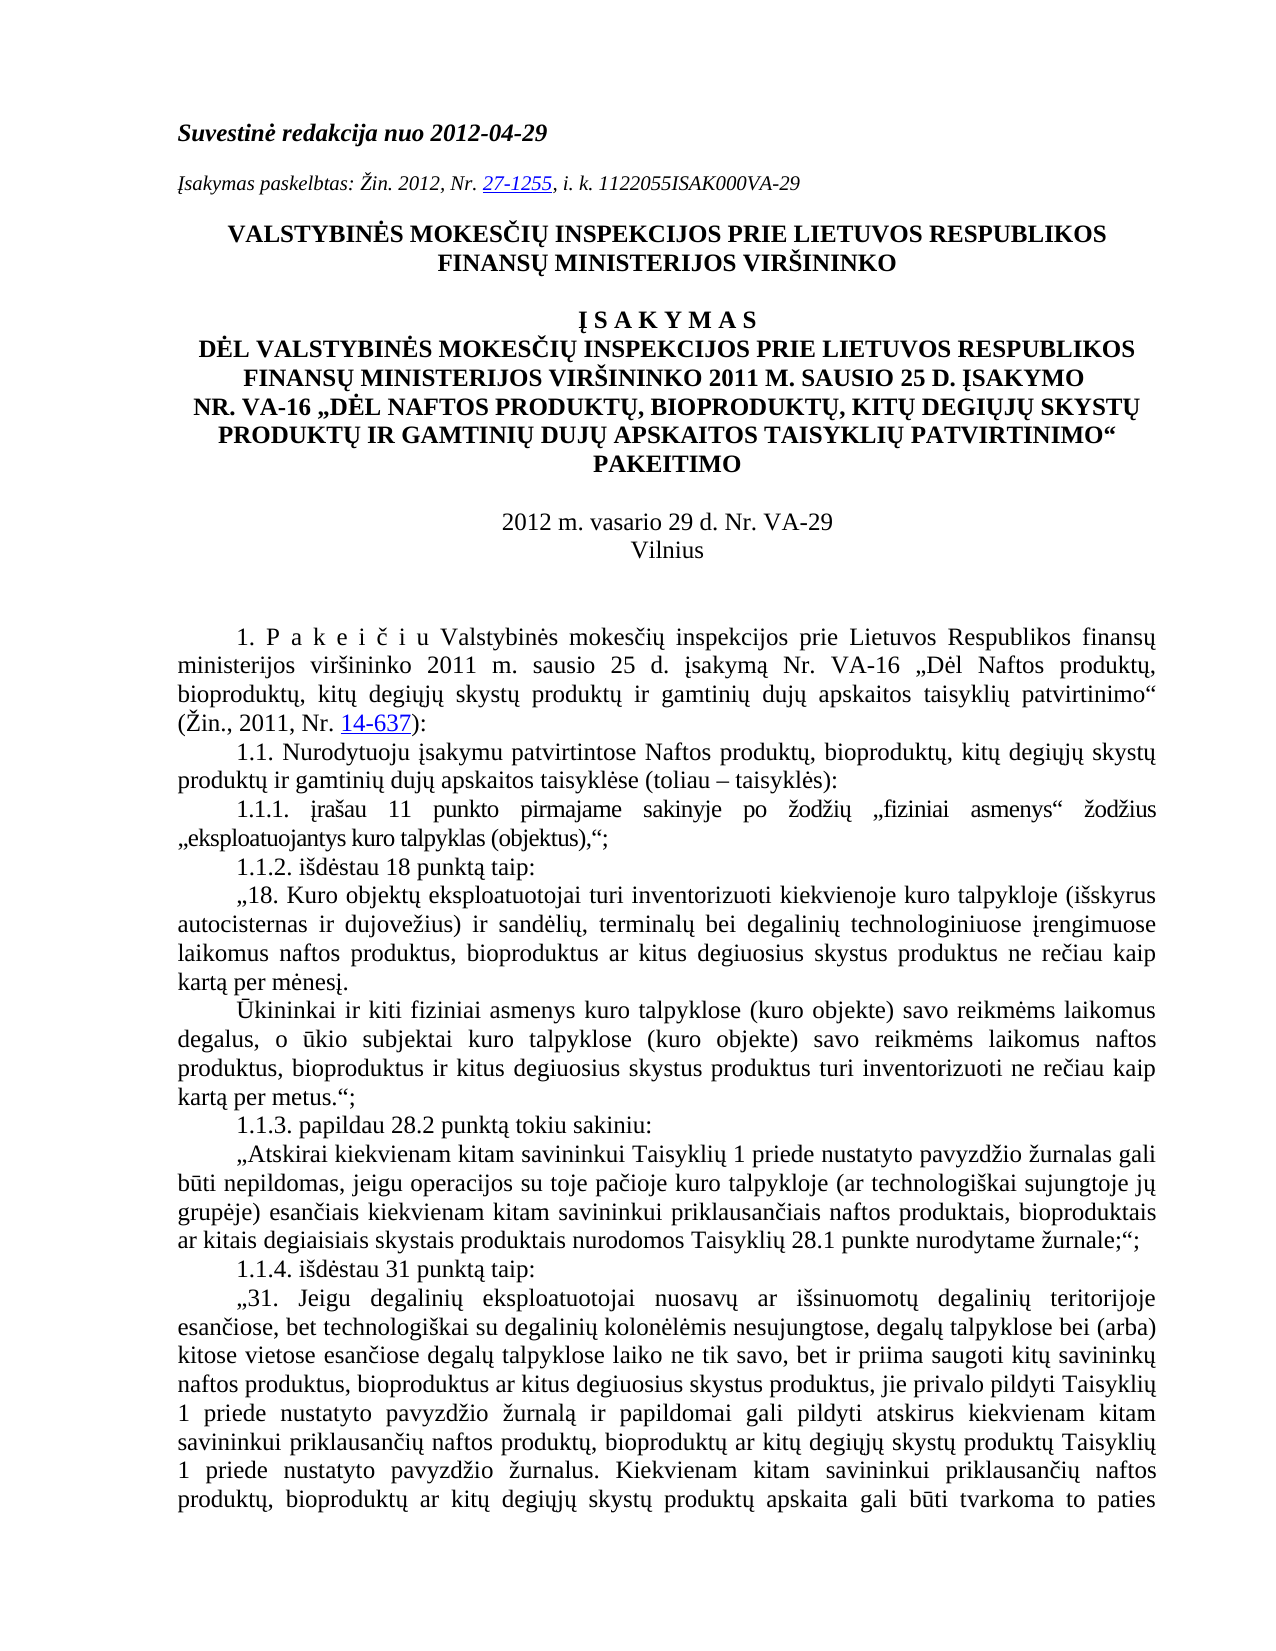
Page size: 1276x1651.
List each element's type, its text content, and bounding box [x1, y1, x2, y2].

text Vilnius [177, 535, 1157, 564]
text „31. Jeigu degalinių eksploatuotojai nuosavų ar išsinuomotų degalinių teritorijoje esančiose, bet technologiškai su degalinių kolonėlėmis nesujungtose, degalų talpyklose bei (arba) kitose vietose esančiose degalų talpyklose laiko ne tik savo, bet ir priima saugoti kitų savininkų naftos produktus, bioproduktus ar kitus degiuosius skystus produktus, jie privalo pildyti Taisyklių 1 priede nustatyto pavyzdžio žurnalą ir papildomai gali pildyti atskirus kiekvienam kitam savininkui priklausančių naftos produktų, bioproduktų ar kitų degiųjų skystų produktų Taisyklių 1 priede nustatyto pavyzdžio žurnalus. Kiekvienam kitam savininkui priklausančių naftos produktų, bioproduktų ar kitų degiųjų skystų produktų apskaita gali būti tvarkoma to paties [177, 1283, 1157, 1513]
text VALSTYBINĖS MOKESČIŲ INSPEKCIJOS PRIE LIETUVOS RESPUBLIKOS FINANSŲ MINISTERIJOS VIRŠININKO [177, 219, 1157, 277]
text Įsakymas paskelbtas: Žin. 2012, Nr. 27-1255, i. k. 1122055ISAK000VA-29 [177, 171, 1157, 195]
text Ūkininkai ir kiti fiziniai asmenys kuro talpyklose (kuro objekte) savo reikmėms laikomus degalus, o ūkio subjektai kuro talpyklose (kuro objekte) savo reikmėms laikomus naftos produktus, bioproduktus ir kitus degiuosius skystus produktus turi inventorizuoti ne rečiau kaip kartą per metus.“; [177, 995, 1157, 1110]
text 2012 m. vasario 29 d. Nr. VA-29 [177, 507, 1157, 535]
text 1.1.3. papildau 28.2 punktą tokiu sakiniu: [177, 1110, 1157, 1139]
text 1.1.4. išdėstau 31 punktą taip: [177, 1254, 1157, 1283]
text 1. P a k e i č i u Valstybinės mokesčių inspekcijos prie Lietuvos Respublikos finansų ministerijos viršininko 2011 m. sausio 25 d. įsakymą Nr. VA-16 „Dėl Naftos produktų, bioproduktų, kitų degiųjų skystų produktų ir gamtinių dujų apskaitos taisyklių patvirtinimo“ (Žin., 2011, Nr. 14-637): [177, 622, 1157, 737]
text „18. Kuro objektų eksploatuotojai turi inventorizuoti kiekvienoje kuro talpykloje (išskyrus autocisternas ir dujovežius) ir sandėlių, terminalų bei degalinių technologiniuose įrengimuose laikomus naftos produktus, bioproduktus ar kitus degiuosius skystus produktus ne rečiau kaip kartą per mėnesį. [177, 880, 1157, 995]
text DĖL VALSTYBINĖS MOKESČIŲ INSPEKCIJOS PRIE LIETUVOS RESPUBLIKOS FINANSŲ MINISTERIJOS VIRŠININKO 2011 M. SAUSIO 25 D. ĮSAKYMO Nr. VA-16 „DĖL NAFTOS PRODUKTŲ, BIOPRODUKTŲ, KITŲ DEGIŲJŲ SKYSTŲ PRODUKTŲ IR GAMTINIŲ DUJŲ APSKAITOS TAISYKLIŲ PATVIRTINIMO“ PAKEITIMO [177, 334, 1157, 478]
text į s a k y m a s [177, 305, 1157, 334]
text 1.1. Nurodytuoju įsakymu patvirtintose Naftos produktų, bioproduktų, kitų degiųjų skystų produktų ir gamtinių dujų apskaitos taisyklėse (toliau – taisyklės): [177, 737, 1157, 794]
text „Atskirai kiekvienam kitam savininkui Taisyklių 1 priede nustatyto pavyzdžio žurnalas gali būti nepildomas, jeigu operacijos su toje pačioje kuro talpykloje (ar technologiškai sujungtoje jų grupėje) esančiais kiekvienam kitam savininkui priklausančiais naftos produktais, bioproduktais ar kitais degiaisiais skystais produktais nurodomos Taisyklių 28.1 punkte nurodytame žurnale;“; [177, 1139, 1157, 1254]
text Suvestinė redakcija nuo 2012-04-29 [177, 118, 1157, 147]
text 1.1.2. išdėstau 18 punktą taip: [177, 852, 1157, 880]
text 1.1.1. įrašau 11 punkto pirmajame sakinyje po žodžių „fiziniai asmenys“ žodžius „eksploatuojantys kuro talpyklas (objektus),“; [177, 794, 1157, 852]
